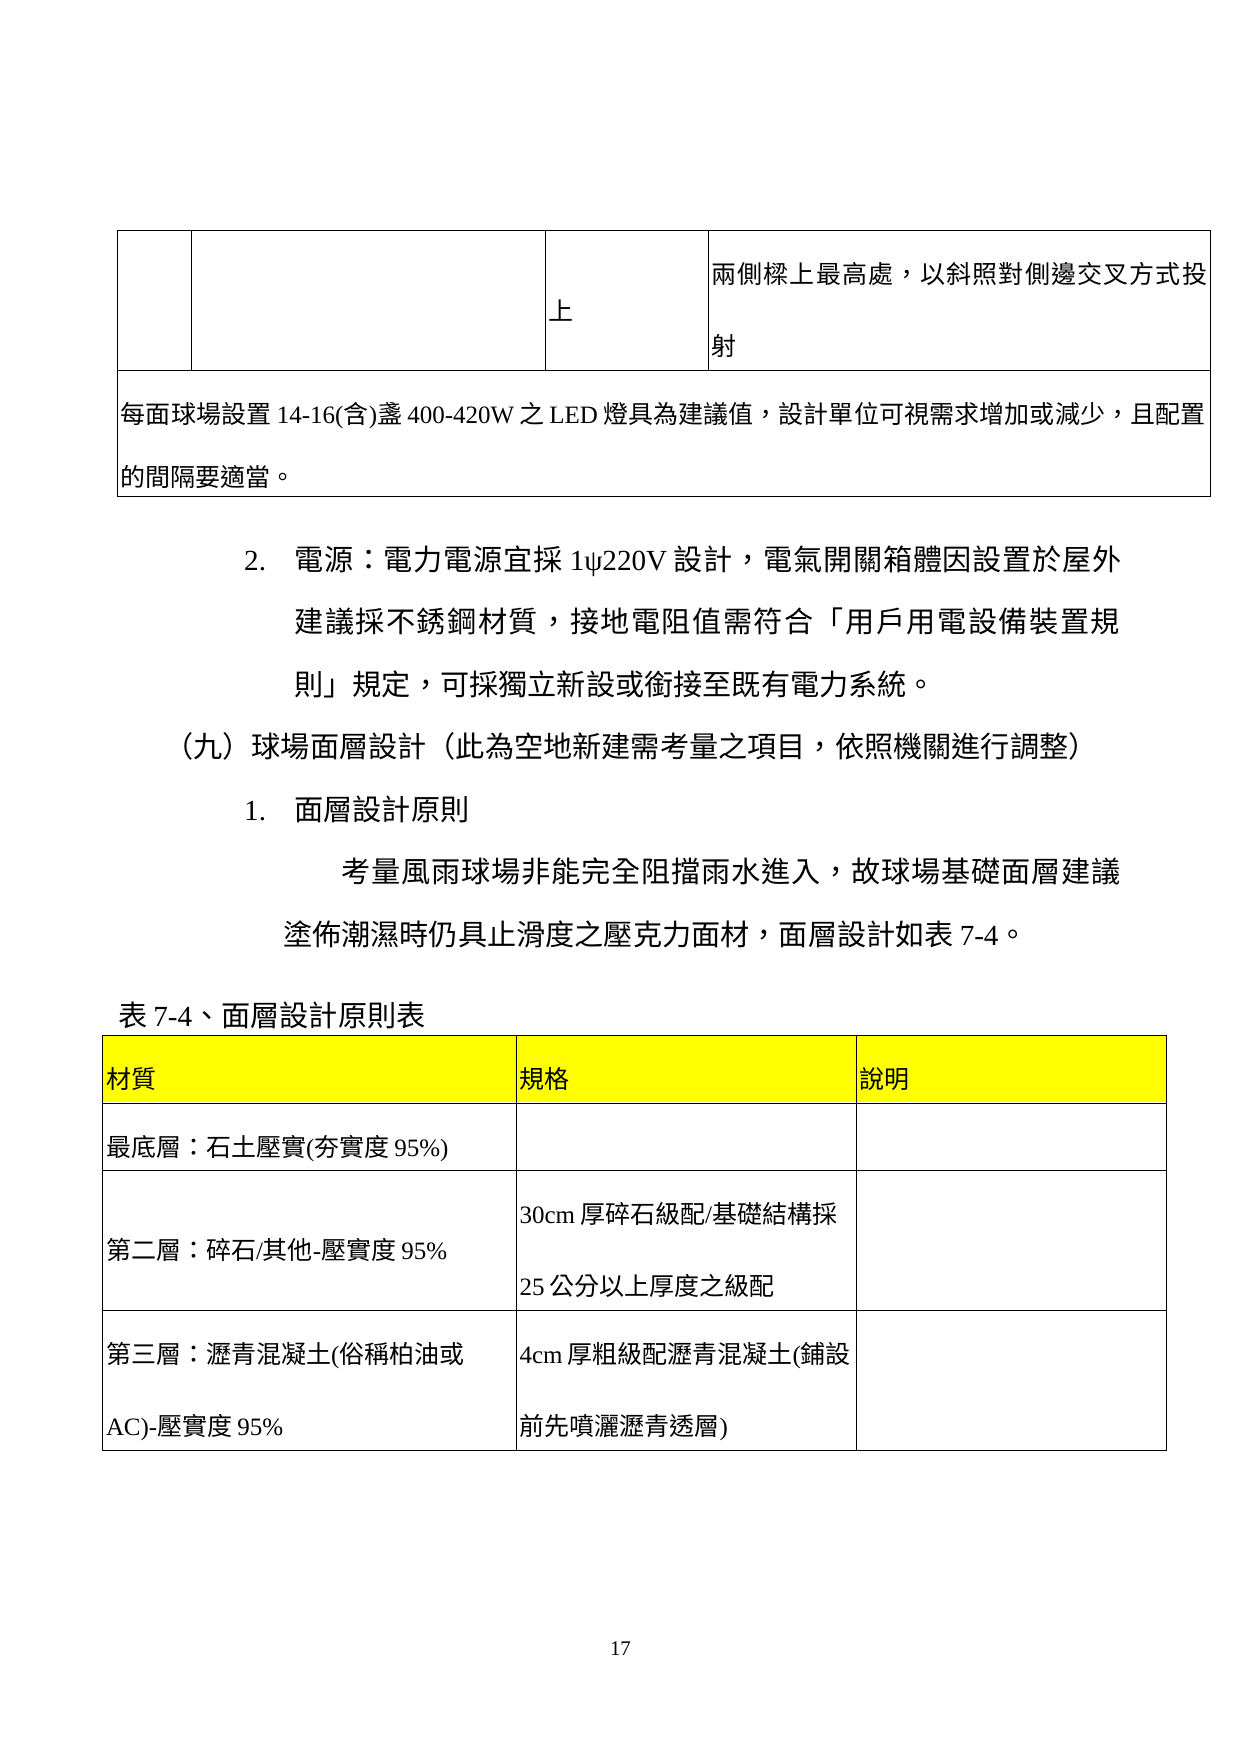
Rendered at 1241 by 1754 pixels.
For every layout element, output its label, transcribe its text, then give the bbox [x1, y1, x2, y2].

table_cell [857, 1171, 1166, 1310]
table_cell 每面球場設置14-16(含)盞400-420W之LED燈具為建議值，設計單位可視需求增加或減少，且配置的間隔要適當。 [118, 371, 1210, 496]
table_header 材質 [103, 1036, 516, 1102]
table_cell 第三層：瀝青混凝土(俗稱柏油或AC)-壓實度95% [103, 1311, 516, 1450]
table_cell [857, 1104, 1166, 1170]
table_cell [118, 231, 191, 370]
table_cell 30cm厚碎石級配/基礎結構採25公分以上厚度之級配 [517, 1171, 856, 1310]
text （九）球場面層設計（此為空地新建需考量之項目，依照機關進行調整） [164, 703, 1122, 766]
list 面層設計原則 [244, 766, 1122, 828]
table_cell [857, 1311, 1166, 1450]
text 考量風雨球場非能完全阻擋雨水進入，故球場基礎面層建議塗佈潮濕時仍具止滑度之壓克力面材，面層設計如表7-4。 [283, 828, 1122, 953]
table_cell [192, 231, 545, 370]
table_cell 第二層：碎石/其他-壓實度95% [103, 1171, 516, 1310]
table_header 說明 [857, 1036, 1166, 1102]
table_cell 最底層：石土壓實(夯實度95%) [103, 1104, 516, 1170]
table_cell 4cm厚粗級配瀝青混凝土(鋪設前先噴灑瀝青透層) [517, 1311, 856, 1450]
table_cell [517, 1104, 856, 1170]
table_cell 兩側樑上最高處，以斜照對側邊交叉方式投射 [709, 231, 1210, 370]
table_cell 上 [546, 231, 708, 370]
list 電源：電力電源宜採1ψ220V設計，電氣開關箱體因設置於屋外建議採不銹鋼材質，接地電阻值需符合「用戶用電設備裝置規則」規定，可採獨立新設或銜接至既有電力系統。 [244, 516, 1122, 703]
table_header 規格 [517, 1036, 856, 1102]
text 表7-4、面層設計原則表 [118, 972, 1122, 1035]
